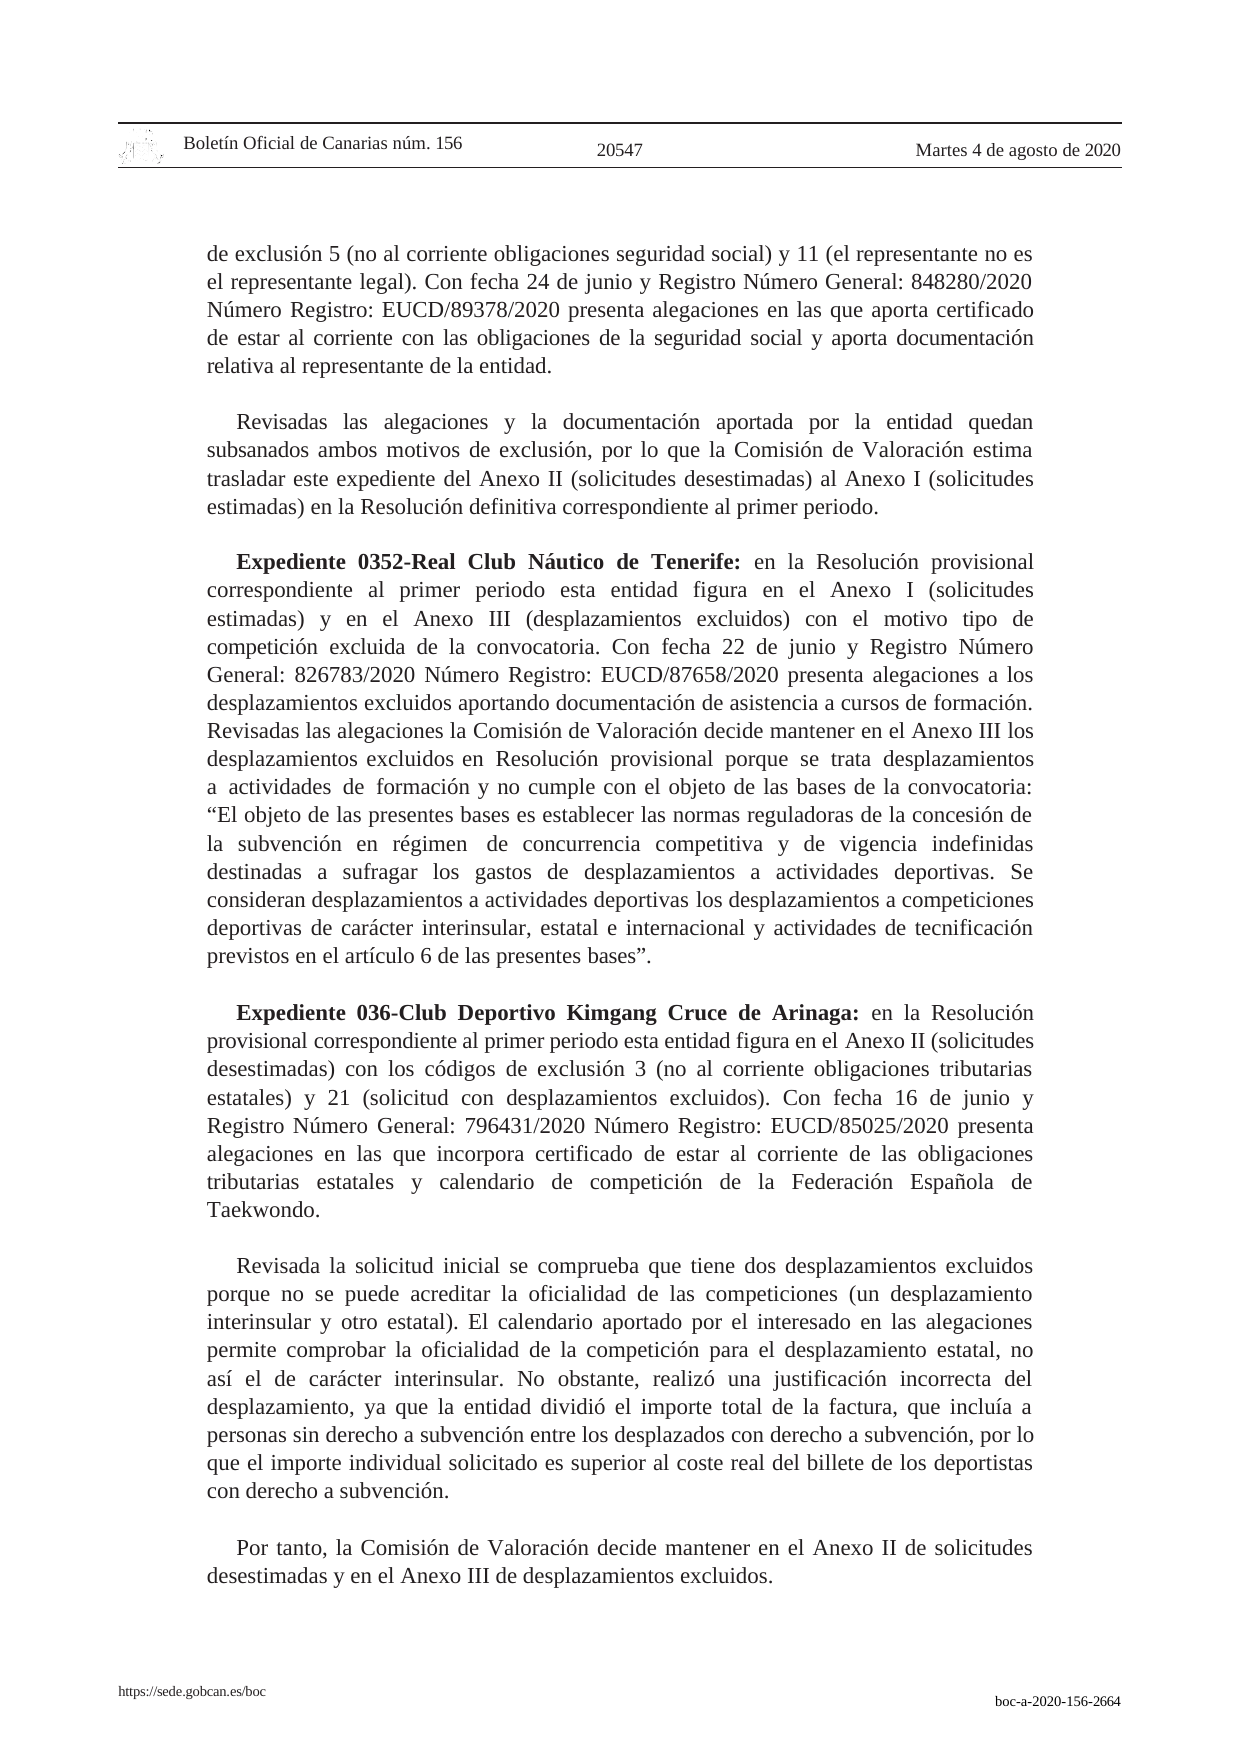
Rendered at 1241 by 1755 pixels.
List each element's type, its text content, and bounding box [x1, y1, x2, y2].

text Boletín Oficial de Canarias núm. 156 [183, 132, 466, 154]
text de exclusión 5 (no al corriente obligaciones seguridad social) y 11 (el representante no es el representante legal). Con fecha 24 de junio y Registro Número General: 848280/2020 Número Registro: EUCD/89378/2020 presenta alegaciones en las que aporta certificado de estar al corriente con las obligaciones de la seguridad social y aporta documentación relativa al representante de la entidad. [207, 240, 1034, 379]
text Expediente 036-Club Deportivo Kimgang Cruce de Arinaga: en la Resolución provisional correspondiente al primer periodo esta entidad figura en el Anexo II (solicitudes desestimadas) con los códigos de exclusión 3 (no al corriente obligaciones tributarias estatales) y 21 (solicitud con desplazamientos excluidos). Con fecha 16 de junio y Registro Número General: 796431/2020 Número Registro: EUCD/85025/2020 presenta alegaciones en las que incorpora certificado de estar al corriente de las obligaciones tributarias estatales y calendario de competición de la Federación Española de Taekwondo. [207, 999, 1034, 1222]
text 20547 [597, 139, 648, 161]
text Por tanto, la Comisión de Valoración decide mantener en el Anexo II de solicitudes desestimadas y en el Anexo III de desplazamientos excluidos. [207, 1533, 1034, 1588]
text Revisada la solicitud inicial se comprueba que tiene dos desplazamientos excluidos porque no se puede acreditar la oficialidad de las competiciones (un desplazamiento interinsular y otro estatal). El calendario aportado por el interesado en las alegaciones permite comprobar la oficialidad de la competición para el desplazamiento estatal, no así el de carácter interinsular. No obstante, realizó una justificación incorrecta del desplazamiento, ya que la entidad dividió el importe total de la factura, que incluía a personas sin derecho a subvención entre los desplazados con derecho a subvención, por lo que el importe individual solicitado es superior al coste real del billete de los deportistas con derecho a subvención. [207, 1252, 1034, 1503]
text boc-a-2020-156-2664 [995, 1693, 1137, 1710]
text Expediente 0352-Real Club Náutico de Tenerife: en la Resolución provisional correspondiente al primer periodo esta entidad figura en el Anexo I (solicitudes estimadas) y en el Anexo III (desplazamientos excluidos) con el motivo tipo de competición excluida de la convocatoria. Con fecha 22 de junio y Registro Número General: 826783/2020 Número Registro: EUCD/87658/2020 presenta alegaciones a los desplazamientos excluidos aportando documentación de asistencia a cursos de formación. Revisadas las alegaciones la Comisión de Valoración decide mantener en el Anexo III los desplazamientos excluidos en Resolución provisional porque se trata desplazamientos a actividades de formación y no cumple con el objeto de las bases de la convocatoria: “El objeto de las presentes bases es establecer las normas reguladoras de la concesión de la subvención en régimen de concurrencia competitiva y de vigencia indefinidas destinadas a sufragar los gastos de desplazamientos a actividades deportivas. Se consideran desplazamientos a actividades deportivas los desplazamientos a competiciones deportivas de carácter interinsular, estatal e internacional y actividades de tecnificación previstos en el artículo 6 de las presentes bases”. [207, 548, 1034, 968]
text Revisadas las alegaciones y la documentación aportada por la entidad quedan subsanados ambos motivos de exclusión, por lo que la Comisión de Valoración estima trasladar este expediente del Anexo II (solicitudes desestimadas) al Anexo I (solicitudes estimadas) en la Resolución definitiva correspondiente al primer periodo. [207, 408, 1034, 519]
text Martes 4 de agosto de 2020 [915, 139, 1137, 161]
text https://sede.gobcan.es/boc [118, 1683, 276, 1700]
